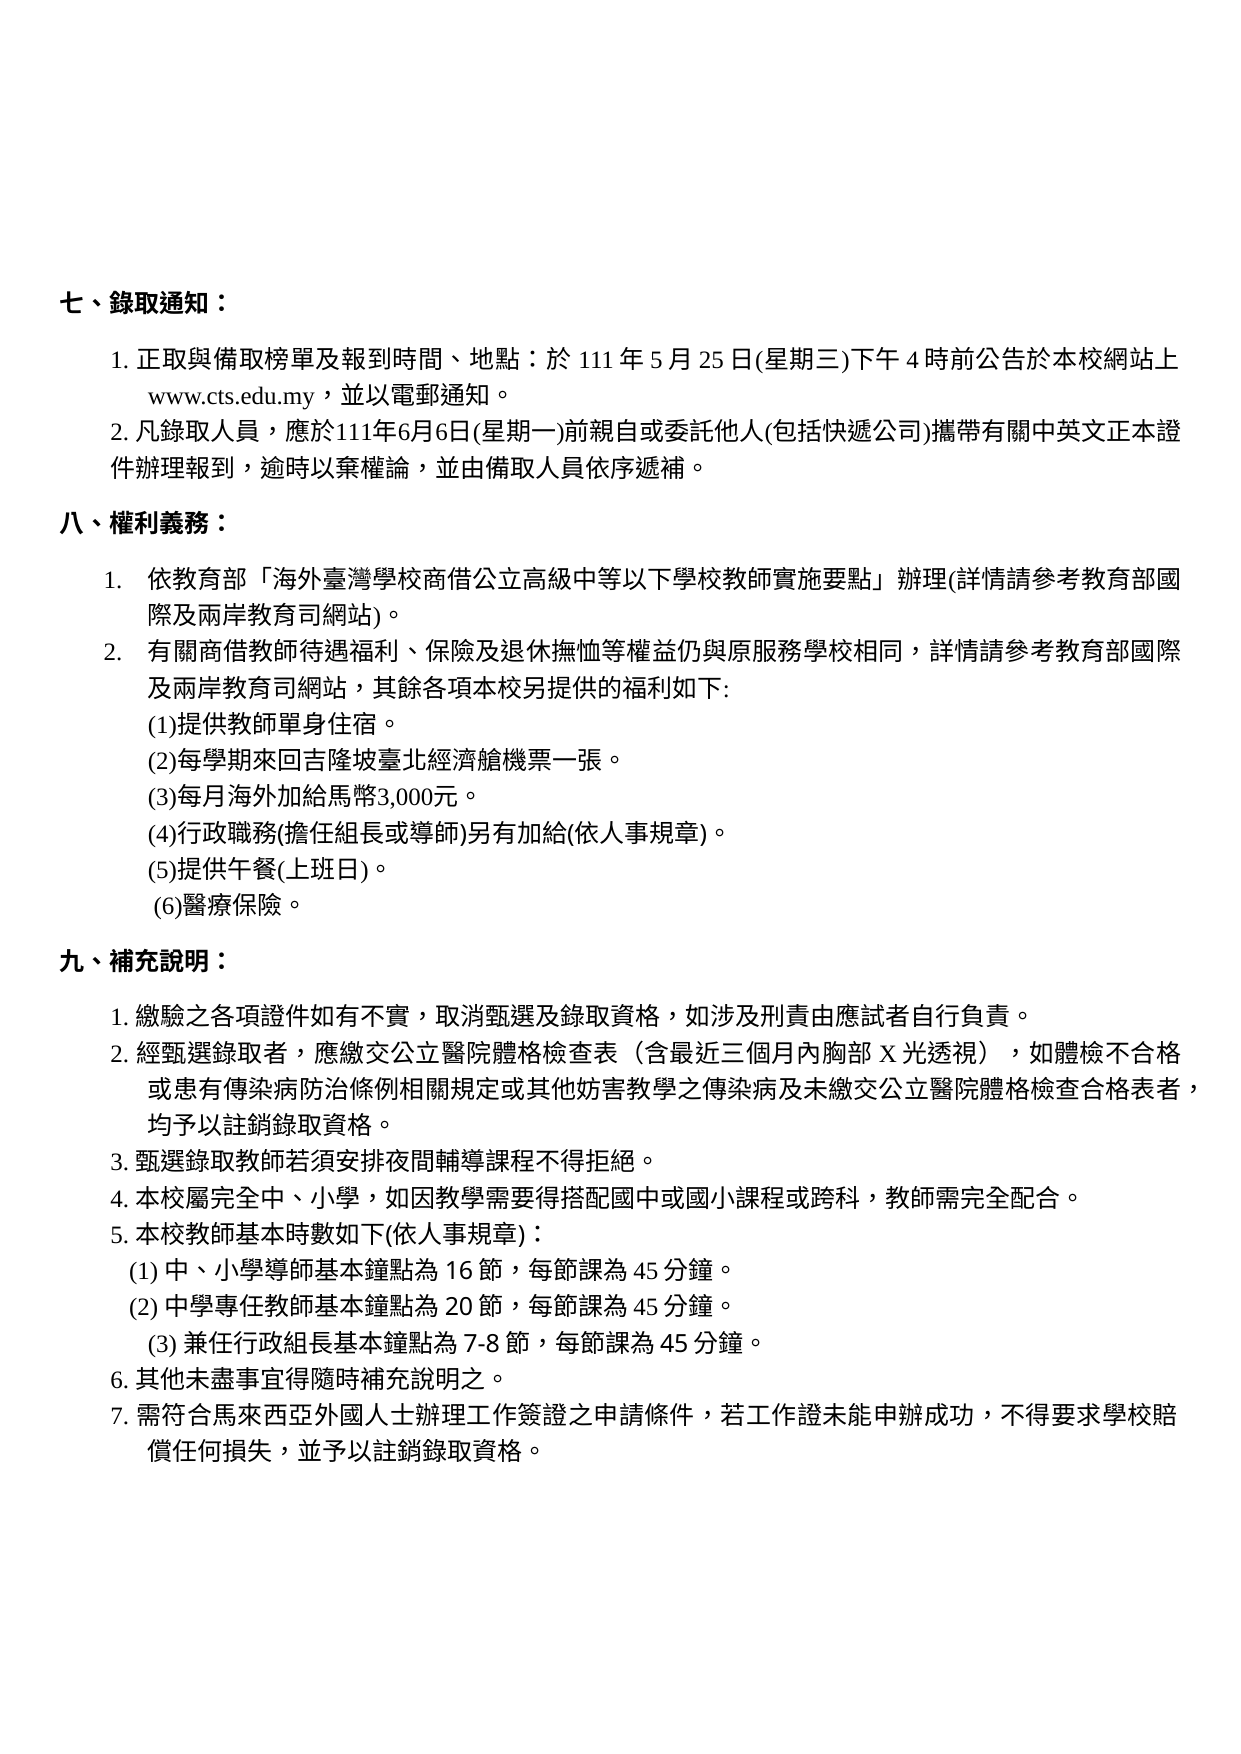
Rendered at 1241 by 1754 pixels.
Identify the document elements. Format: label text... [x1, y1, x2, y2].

text (6)醫療保險。 [103, 886, 1181, 922]
text 6. 其他未盡事宜得隨時補充說明之。 [110, 1359, 1181, 1396]
text 1. 依教育部「海外臺灣學校商借公立高級中等以下學校教師實施要點」辦理(詳情請參考教育部國際及兩岸教育司網站)。 [103, 559, 1181, 632]
text (2) 中學專任教師基本鐘點為20節，每節課為45分鐘。 [110, 1287, 1181, 1323]
text (3)每月海外加給馬幣3,000元。 [103, 777, 1181, 813]
text (2)每學期來回吉隆坡臺北經濟艙機票一張。 [103, 741, 1181, 777]
text 3. 甄選錄取教師若須安排夜間輔導課程不得拒絕。 [110, 1142, 1181, 1178]
text 5. 本校教師基本時數如下(依人事規章)： [110, 1214, 1181, 1251]
text 1. 繳驗之各項證件如有不實，取消甄選及錄取資格，如涉及刑責由應試者自行負責。 [110, 997, 1181, 1033]
text 2. 凡錄取人員，應於111年6月6日(星期一)前親自或委託他人(包括快遞公司)攜帶有關中英文正本證件辦理報到，逾時以棄權論，並由備取人員依序遞補。 [110, 412, 1181, 484]
text 4. 本校屬完全中、小學，如因教學需要得搭配國中或國小課程或跨科，教師需完全配合。 [110, 1178, 1181, 1214]
text 八、權利義務： [59, 503, 1181, 541]
text (1)提供教師單身住宿。 [103, 704, 1181, 741]
text 7. 需符合馬來西亞外國人士辦理工作簽證之申請條件，若工作證未能申辦成功，不得要求學校賠償任何損失，並予以註銷錄取資格。 [110, 1396, 1181, 1468]
text 七、錄取通知： [59, 283, 1181, 321]
text 2. 有關商借教師待遇福利、保險及退休撫恤等權益仍與原服務學校相同，詳情請參考教育部國際及兩岸教育司網站，其餘各項本校另提供的福利如下: [103, 632, 1181, 704]
text 九、補充說明： [59, 941, 1181, 978]
text (3) 兼任行政組長基本鐘點為7-8節，每節課為45分鐘。 [110, 1323, 1181, 1359]
text (1) 中、小學導師基本鐘點為16節，每節課為45分鐘。 [110, 1251, 1181, 1287]
text 2. 經甄選錄取者，應繳交公立醫院體格檢查表（含最近三個月內胸部X光透視），如體檢不合格或患有傳染病防治條例相關規定或其他妨害教學之傳染病及未繳交公立醫院體格檢查合格表者，均予以註銷錄取資格。 [110, 1033, 1181, 1142]
text (4)行政職務(擔任組長或導師)另有加給(依人事規章)。 [103, 813, 1181, 849]
text (5)提供午餐(上班日)。 [103, 849, 1181, 886]
text 1. 正取與備取榜單及報到時間、地點：於111年5月25日(星期三)下午4時前公告於本校網站上www.cts.edu.my，並以電郵通知。 [110, 339, 1181, 412]
